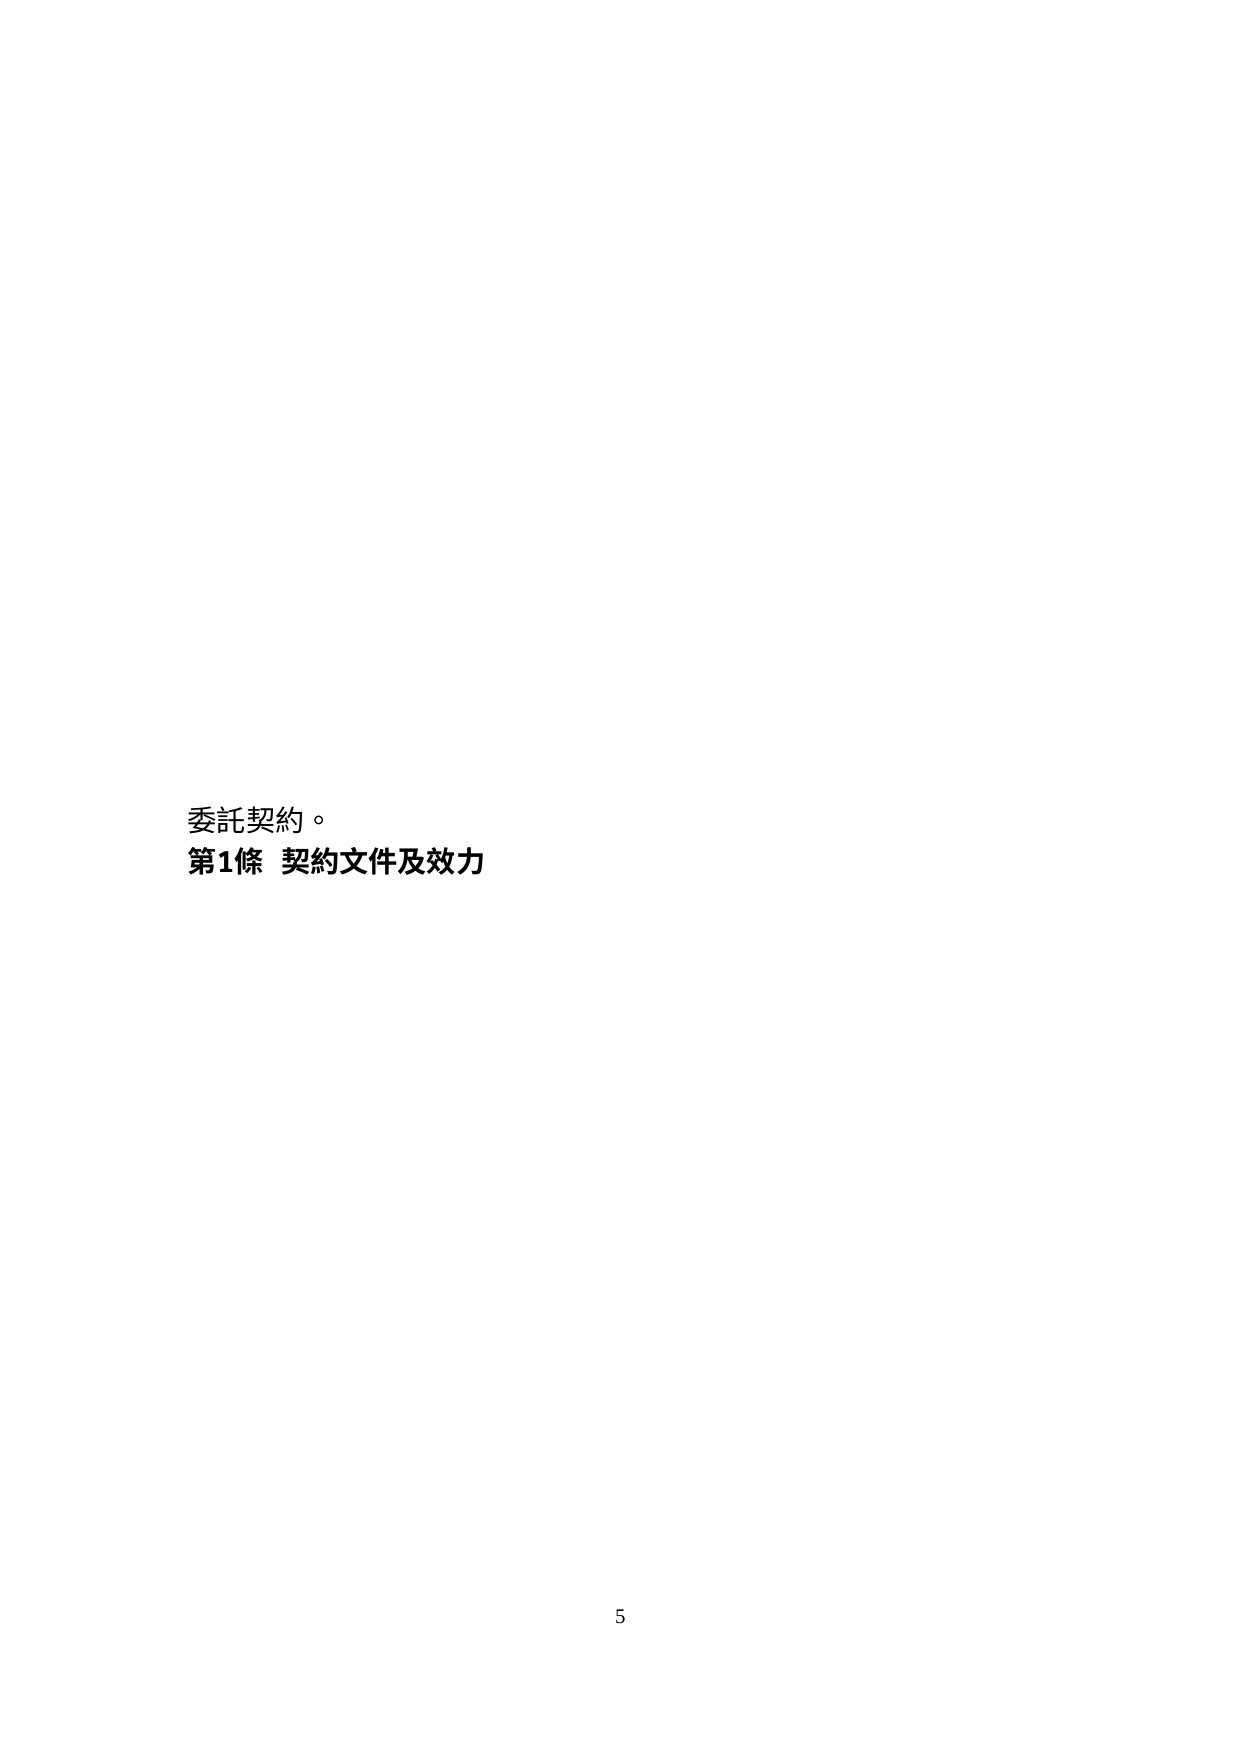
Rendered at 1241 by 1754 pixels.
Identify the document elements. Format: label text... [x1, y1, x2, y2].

list 契約文件及效力 [187, 839, 1053, 881]
text 委託契約。 [187, 777, 1053, 839]
